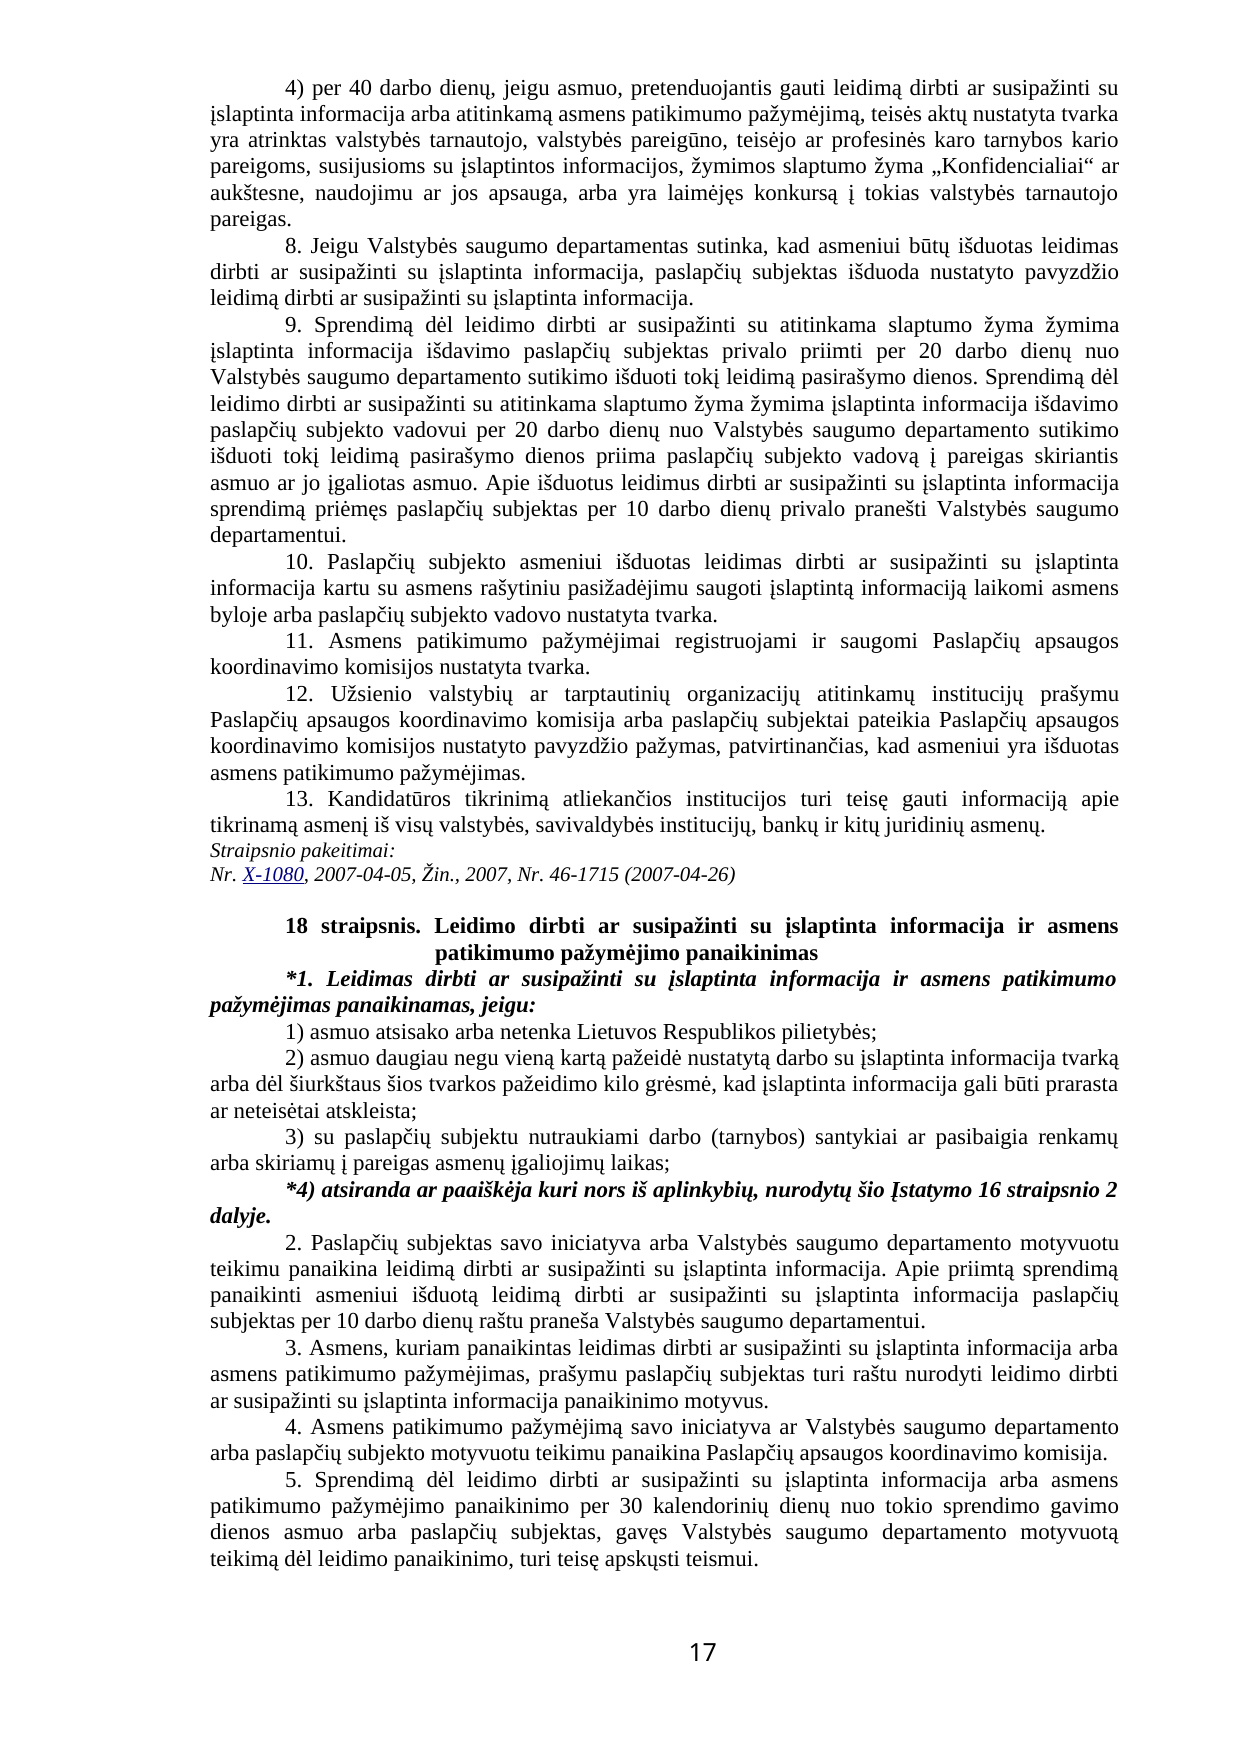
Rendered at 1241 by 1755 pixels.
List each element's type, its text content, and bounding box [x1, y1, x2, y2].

text *4) atsiranda ar paaiškėja kuri nors iš aplinkybių, nurodytų šio Įstatymo 16 straipsnio 2 dalyje. [210, 1176, 1120, 1228]
text Straipsnio pakeitimai: [210, 838, 1120, 862]
text *1. Leidimas dirbti ar susipažinti su įslaptinta informacija ir asmens patikimumo pažymėjimas panaikinamas, jeigu: [210, 965, 1120, 1018]
text 3) su paslapčių subjektu nutraukiami darbo (tarnybos) santykiai ar pasibaigia renkamų arba skiriamų į pareigas asmenų įgaliojimų laikas; [210, 1123, 1120, 1176]
text 10. Paslapčių subjekto asmeniui išduotas leidimas dirbti ar susipažinti su įslaptinta informacija kartu su asmens rašytiniu pasižadėjimu saugoti įslaptintą informaciją laikomi asmens byloje arba paslapčių subjekto vadovo nustatyta tvarka. [210, 548, 1120, 627]
text 12. Užsienio valstybių ar tarptautinių organizacijų atitinkamų institucijų prašymu Paslapčių apsaugos koordinavimo komisija arba paslapčių subjektai pateikia Paslapčių apsaugos koordinavimo komisijos nustatyto pavyzdžio pažymas, patvirtinančias, kad asmeniui yra išduotas asmens patikimumo pažymėjimas. [210, 680, 1120, 785]
text 4. Asmens patikimumo pažymėjimą savo iniciatyva ar Valstybės saugumo departamento arba paslapčių subjekto motyvuotu teikimu panaikina Paslapčių apsaugos koordinavimo komisija. [210, 1413, 1120, 1466]
text 11. Asmens patikimumo pažymėjimai registruojami ir saugomi Paslapčių apsaugos koordinavimo komisijos nustatyta tvarka. [210, 627, 1120, 680]
text Nr. X-1080, 2007-04-05, Žin., 2007, Nr. 46-1715 (2007-04-26) [210, 862, 1120, 886]
text 9. Sprendimą dėl leidimo dirbti ar susipažinti su atitinkama slaptumo žyma žymima įslaptinta informacija išdavimo paslapčių subjektas privalo priimti per 20 darbo dienų nuo Valstybės saugumo departamento sutikimo išduoti tokį leidimą pasirašymo dienos. Sprendimą dėl leidimo dirbti ar susipažinti su atitinkama slaptumo žyma žymima įslaptinta informacija išdavimo paslapčių subjekto vadovui per 20 darbo dienų nuo Valstybės saugumo departamento sutikimo išduoti tokį leidimą pasirašymo dienos priima paslapčių subjekto vadovą į pareigas skiriantis asmuo ar jo įgaliotas asmuo. Apie išduotus leidimus dirbti ar susipažinti su įslaptinta informacija sprendimą priėmęs paslapčių subjektas per 10 darbo dienų privalo pranešti Valstybės saugumo departamentui. [210, 311, 1120, 548]
text 18 straipsnis. Leidimo dirbti ar susipažinti su įslaptinta informacija ir asmens patikimumo pažymėjimo panaikinimas [285, 912, 1120, 965]
text 4) per 40 darbo dienų, jeigu asmuo, pretenduojantis gauti leidimą dirbti ar susipažinti su įslaptinta informacija arba atitinkamą asmens patikimumo pažymėjimą, teisės aktų nustatyta tvarka yra atrinktas valstybės tarnautojo, valstybės pareigūno, teisėjo ar profesinės karo tarnybos kario pareigoms, susijusioms su įslaptintos informacijos, žymimos slaptumo žyma „Konfidencialiai“ ar aukštesne, naudojimu ar jos apsauga, arba yra laimėjęs konkursą į tokias valstybės tarnautojo pareigas. [210, 73, 1120, 232]
text 3. Asmens, kuriam panaikintas leidimas dirbti ar susipažinti su įslaptinta informacija arba asmens patikimumo pažymėjimas, prašymu paslapčių subjektas turi raštu nurodyti leidimo dirbti ar susipažinti su įslaptinta informacija panaikinimo motyvus. [210, 1334, 1120, 1413]
text 8. Jeigu Valstybės saugumo departamentas sutinka, kad asmeniui būtų išduotas leidimas dirbti ar susipažinti su įslaptinta informacija, paslapčių subjektas išduoda nustatyto pavyzdžio leidimą dirbti ar susipažinti su įslaptinta informacija. [210, 232, 1120, 311]
text 13. Kandidatūros tikrinimą atliekančios institucijos turi teisę gauti informaciją apie tikrinamą asmenį iš visų valstybės, savivaldybės institucijų, bankų ir kitų juridinių asmenų. [210, 785, 1120, 838]
text 1) asmuo atsisako arba netenka Lietuvos Respublikos pilietybės; [210, 1018, 1120, 1044]
text 2) asmuo daugiau negu vieną kartą pažeidė nustatytą darbo su įslaptinta informacija tvarką arba dėl šiurkštaus šios tvarkos pažeidimo kilo grėsmė, kad įslaptinta informacija gali būti prarasta ar neteisėtai atskleista; [210, 1044, 1120, 1123]
text 2. Paslapčių subjektas savo iniciatyva arba Valstybės saugumo departamento motyvuotu teikimu panaikina leidimą dirbti ar susipažinti su įslaptinta informacija. Apie priimtą sprendimą panaikinti asmeniui išduotą leidimą dirbti ar susipažinti su įslaptinta informacija paslapčių subjektas per 10 darbo dienų raštu praneša Valstybės saugumo departamentui. [210, 1228, 1120, 1334]
text 5. Sprendimą dėl leidimo dirbti ar susipažinti su įslaptinta informacija arba asmens patikimumo pažymėjimo panaikinimo per 30 kalendorinių dienų nuo tokio sprendimo gavimo dienos asmuo arba paslapčių subjektas, gavęs Valstybės saugumo departamento motyvuotą teikimą dėl leidimo panaikinimo, turi teisę apskųsti teismui. [210, 1466, 1120, 1571]
